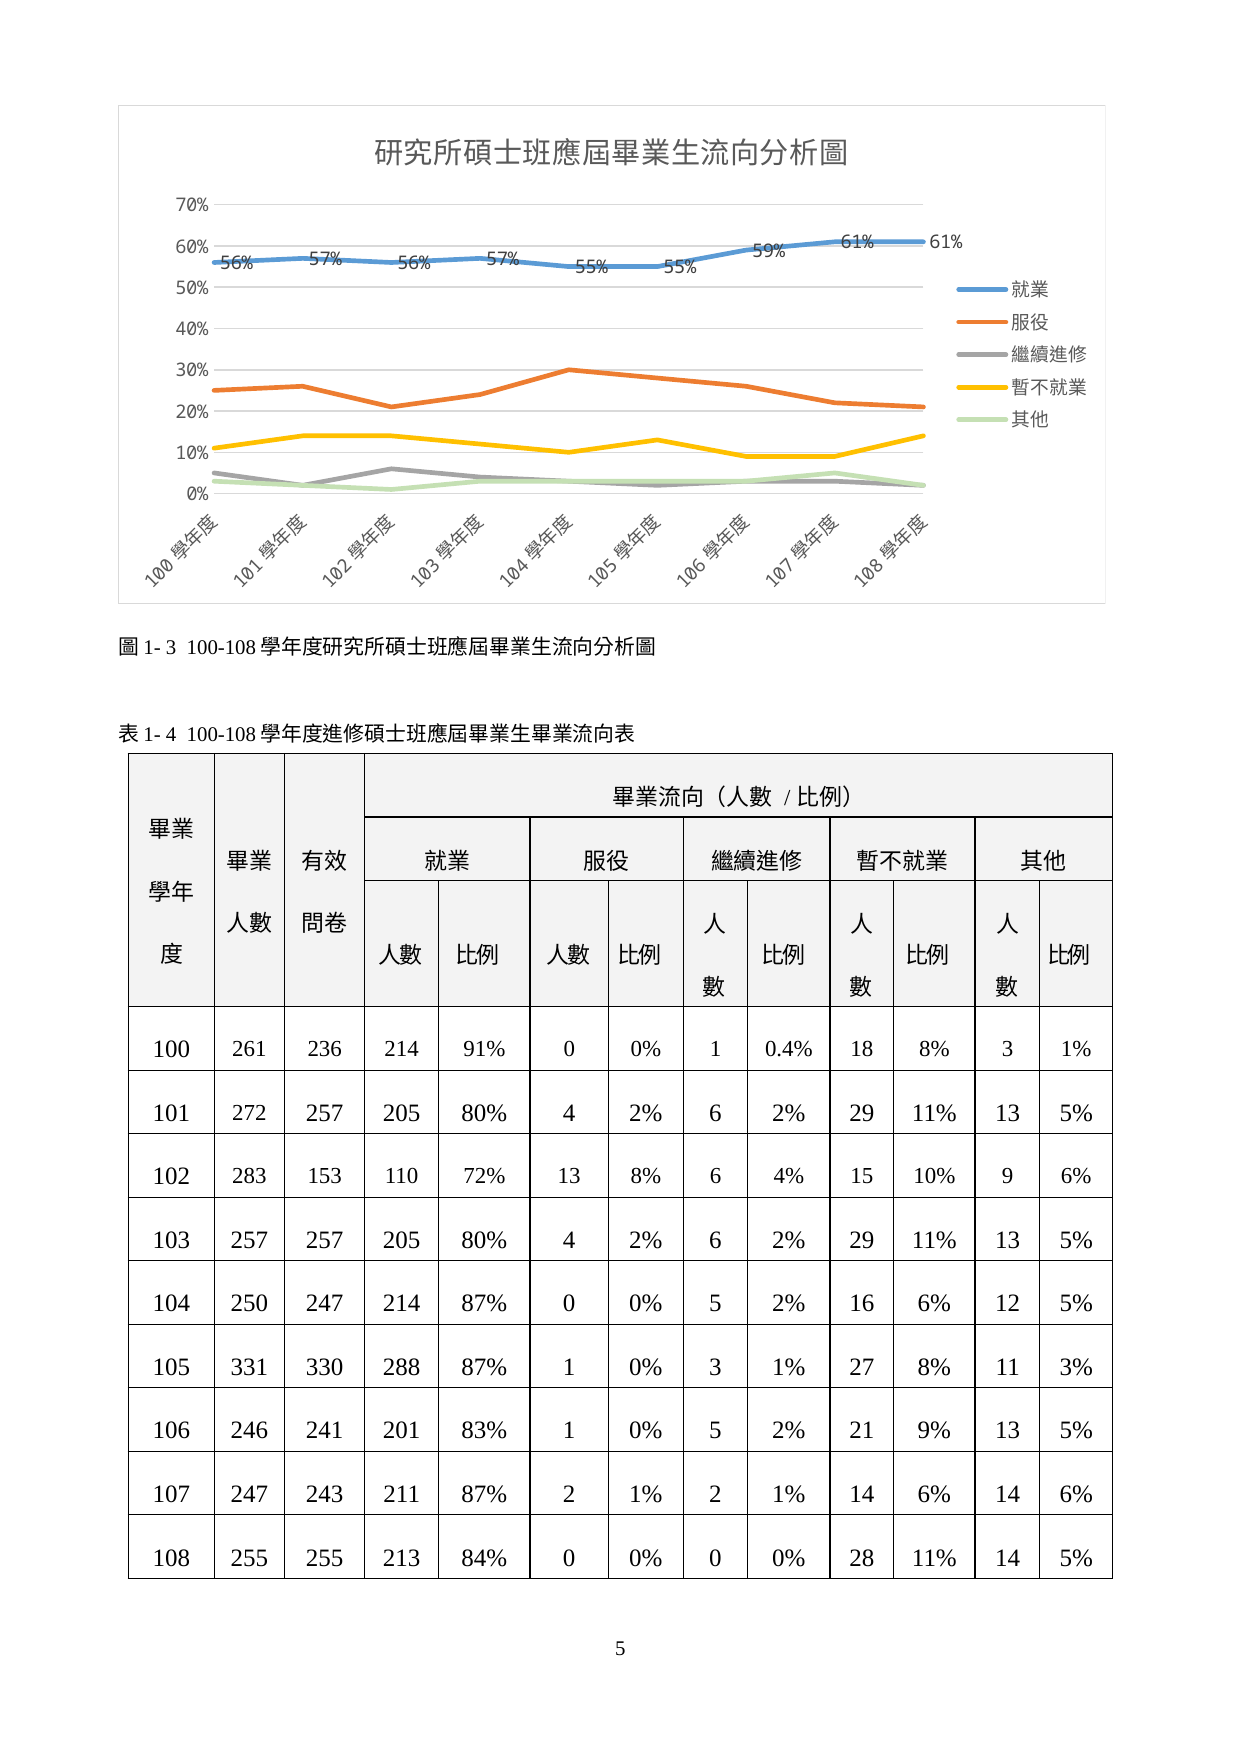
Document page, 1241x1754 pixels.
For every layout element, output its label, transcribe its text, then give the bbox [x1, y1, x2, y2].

table_cell 6% [894, 1261, 974, 1324]
table_cell 3% [1040, 1325, 1112, 1387]
table_cell 5% [1040, 1198, 1112, 1260]
table_cell 214 [365, 1007, 438, 1069]
table_cell 5% [1040, 1388, 1112, 1451]
table_cell 0% [609, 1515, 683, 1578]
table_cell 1% [748, 1325, 829, 1387]
table_cell 257 [285, 1198, 364, 1260]
table_cell 12 [976, 1261, 1039, 1324]
table_cell 13 [531, 1134, 608, 1197]
table_cell 13 [976, 1071, 1039, 1133]
table_cell 72% [439, 1134, 529, 1197]
table_cell 331 [215, 1325, 284, 1387]
table_cell 2% [748, 1388, 829, 1451]
table_cell 3 [684, 1325, 747, 1387]
table_cell 服役 [531, 818, 683, 880]
table_cell 87% [439, 1261, 529, 1324]
table_cell 6% [1040, 1134, 1112, 1197]
table_cell 0.4% [748, 1007, 829, 1069]
table_cell 繼續進修 [684, 818, 829, 880]
table_cell 236 [285, 1007, 364, 1069]
table_header 畢業流向（人數 / 比例） [365, 754, 1112, 816]
table_cell 6% [1040, 1452, 1112, 1514]
table_cell 0% [609, 1325, 683, 1387]
table_cell 13 [976, 1388, 1039, 1451]
table_cell 11% [894, 1071, 974, 1133]
table_cell 21 [831, 1388, 893, 1451]
table_header 有效 問卷 [285, 754, 364, 1006]
table_cell 105 [129, 1325, 214, 1387]
table_cell 87% [439, 1325, 529, 1387]
table_cell 0% [609, 1007, 683, 1069]
table_cell 11 [976, 1325, 1039, 1387]
table_cell 0 [684, 1515, 747, 1578]
table_cell 106 [129, 1388, 214, 1451]
table_cell 2 [531, 1452, 608, 1514]
table_cell 247 [285, 1261, 364, 1324]
table_cell 205 [365, 1198, 438, 1260]
table_cell 255 [285, 1515, 364, 1578]
table_cell 247 [215, 1452, 284, 1514]
table_cell 261 [215, 1007, 284, 1069]
table_cell 213 [365, 1515, 438, 1578]
table_cell 3 [976, 1007, 1039, 1069]
table_cell 108 [129, 1515, 214, 1578]
table_cell 102 [129, 1134, 214, 1197]
table_cell 1 [684, 1007, 747, 1069]
table_cell 其他 [976, 818, 1112, 880]
table_cell 0% [609, 1261, 683, 1324]
table_cell 250 [215, 1261, 284, 1324]
text 圖1- 3 100-108學年度研究所碩士班應屆畢業生流向分析圖 [118, 604, 1122, 666]
table_cell 0 [531, 1007, 608, 1069]
table_cell 257 [285, 1071, 364, 1133]
table_cell 6 [684, 1071, 747, 1133]
table_cell 15 [831, 1134, 893, 1197]
table_cell 87% [439, 1452, 529, 1514]
table_cell 人數 [831, 881, 893, 1006]
table_cell 28 [831, 1515, 893, 1578]
table_cell 比例 [894, 881, 974, 1006]
table_cell 2 [684, 1452, 747, 1514]
table_cell 0% [609, 1388, 683, 1451]
table_cell 211 [365, 1452, 438, 1514]
table_cell 100 [129, 1007, 214, 1069]
table_cell 11% [894, 1198, 974, 1260]
table_cell 13 [976, 1198, 1039, 1260]
table_cell 5% [1040, 1071, 1112, 1133]
table_cell 272 [215, 1071, 284, 1133]
table_cell 288 [365, 1325, 438, 1387]
table_cell 0% [748, 1515, 829, 1578]
table_cell 11% [894, 1515, 974, 1578]
table_cell 比例 [439, 881, 529, 1006]
table_cell 1 [531, 1325, 608, 1387]
table_cell 比例 [1040, 881, 1112, 1006]
table_header 畢業 學年度 [129, 754, 214, 1006]
table_cell 人數 [531, 881, 608, 1006]
table_cell 16 [831, 1261, 893, 1324]
table_cell 9 [976, 1134, 1039, 1197]
table_cell 0 [531, 1261, 608, 1324]
table_cell 14 [831, 1452, 893, 1514]
table_cell 201 [365, 1388, 438, 1451]
table_cell 5% [1040, 1515, 1112, 1578]
table_cell 101 [129, 1071, 214, 1133]
table_cell 6% [894, 1452, 974, 1514]
table_cell 241 [285, 1388, 364, 1451]
table_cell 4 [531, 1071, 608, 1133]
table_cell 10% [894, 1134, 974, 1197]
table_cell 4 [531, 1198, 608, 1260]
table_cell 2% [609, 1198, 683, 1260]
table_cell 283 [215, 1134, 284, 1197]
table_cell 就業 [365, 818, 529, 880]
table_cell 8% [894, 1325, 974, 1387]
table_cell 18 [831, 1007, 893, 1069]
table_cell 2% [609, 1071, 683, 1133]
table_cell 8% [609, 1134, 683, 1197]
table_cell 比例 [609, 881, 683, 1006]
table_cell 14 [976, 1515, 1039, 1578]
table_cell 8% [894, 1007, 974, 1069]
table_cell 107 [129, 1452, 214, 1514]
table_cell 14 [976, 1452, 1039, 1514]
table_cell 5 [684, 1388, 747, 1451]
table_cell 243 [285, 1452, 364, 1514]
table_cell 人數 [976, 881, 1039, 1006]
table_header 畢業 人數 [215, 754, 284, 1006]
table_cell 4% [748, 1134, 829, 1197]
text 表1- 4 100-108學年度進修碩士班應屆畢業生畢業流向表 [118, 690, 1122, 753]
table_cell 29 [831, 1071, 893, 1133]
table_cell 110 [365, 1134, 438, 1197]
table_cell 2% [748, 1261, 829, 1324]
table_cell 84% [439, 1515, 529, 1578]
table_cell 205 [365, 1071, 438, 1133]
table_cell 80% [439, 1071, 529, 1133]
table_cell 330 [285, 1325, 364, 1387]
table_cell 5 [684, 1261, 747, 1324]
table_cell 1 [531, 1388, 608, 1451]
table_cell 9% [894, 1388, 974, 1451]
table_cell 2% [748, 1071, 829, 1133]
table_cell 暫不就業 [831, 818, 974, 880]
table_cell 246 [215, 1388, 284, 1451]
table_cell 153 [285, 1134, 364, 1197]
table_cell 1% [1040, 1007, 1112, 1069]
table_cell 29 [831, 1198, 893, 1260]
table_cell 104 [129, 1261, 214, 1324]
table_cell 人數 [365, 881, 438, 1006]
table_cell 255 [215, 1515, 284, 1578]
table_cell 5% [1040, 1261, 1112, 1324]
table_cell 2% [748, 1198, 829, 1260]
table_cell 1% [748, 1452, 829, 1514]
table_cell 1% [609, 1452, 683, 1514]
table_cell 比例 [748, 881, 829, 1006]
table_cell 80% [439, 1198, 529, 1260]
table_cell 91% [439, 1007, 529, 1069]
table_cell 257 [215, 1198, 284, 1260]
table_cell 6 [684, 1134, 747, 1197]
table_cell 人數 [684, 881, 747, 1006]
table_cell 27 [831, 1325, 893, 1387]
table_cell 0 [531, 1515, 608, 1578]
table_cell 83% [439, 1388, 529, 1451]
table_cell 214 [365, 1261, 438, 1324]
table_cell 103 [129, 1198, 214, 1260]
table_cell 6 [684, 1198, 747, 1260]
